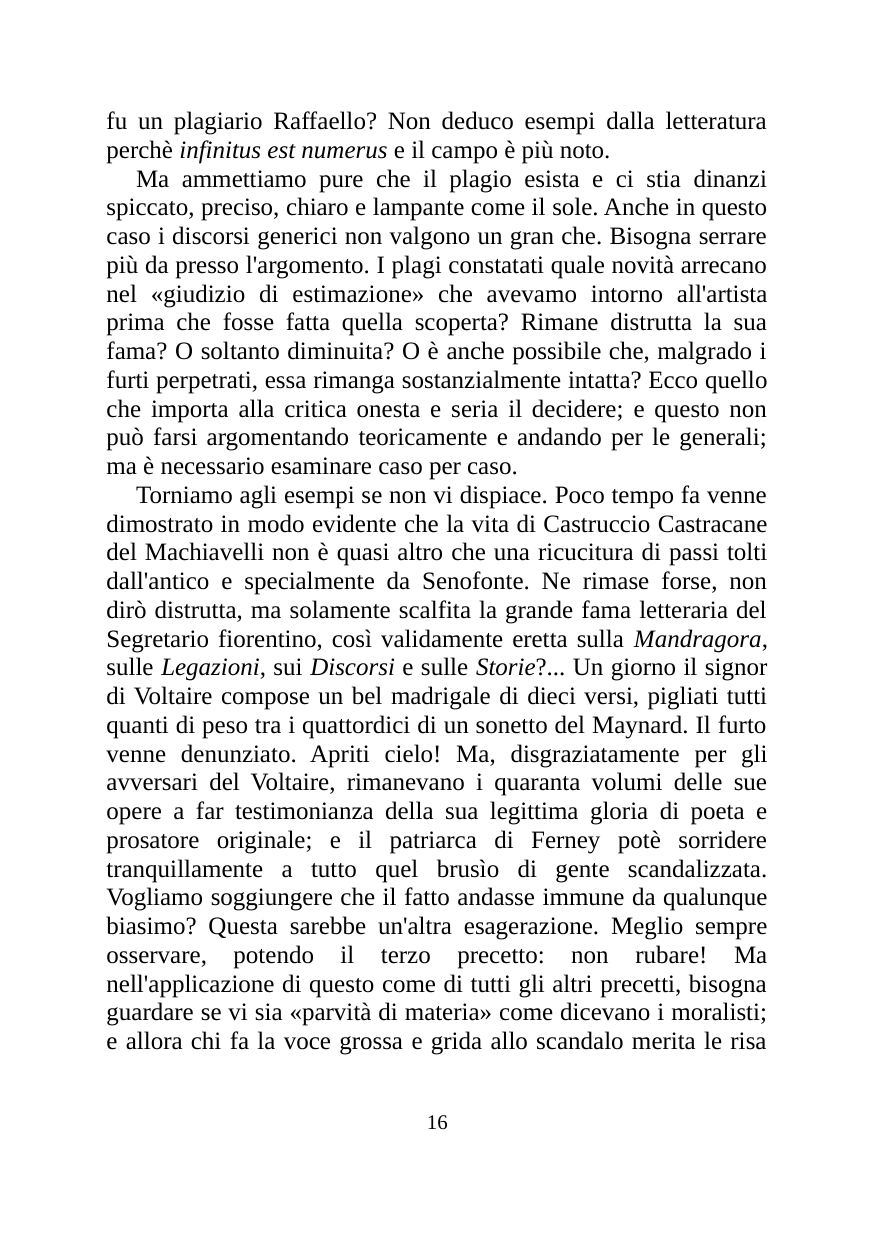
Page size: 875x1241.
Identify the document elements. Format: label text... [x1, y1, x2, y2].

text Torniamo agli esempi se non vi dispiace. Poco tempo fa venne dimostrato in modo evidente che la vita di Castruccio Castracane del Machiavelli non è quasi altro che una ricucitura di passi tolti dall'antico e specialmente da Senofonte. Ne rimase forse, non dirò distrutta, ma solamente scalfita la grande fama letteraria del Segretario fiorentino, così validamente eretta sulla Mandragora, sulle Legazioni, sui Discorsi e sulle Storie?... Un giorno il signor di Voltaire compose un bel madrigale di dieci versi, pigliati tutti quanti di peso tra i quattordici di un sonetto del Maynard. Il furto venne denunziato. Apriti cielo! Ma, disgraziatamente per gli avversari del Voltaire, rimanevano i quaranta volumi delle sue opere a far testimonianza della sua legittima gloria di poeta e prosatore originale; e il patriarca di Ferney potè sorridere tranquillamente a tutto quel brusìo di gente scandalizzata. Vogliamo soggiungere che il fatto andasse immune da qualunque biasimo? Questa sarebbe un'altra esagerazione. Meglio sempre osservare, potendo il terzo precetto: non rubare! Ma nell'applicazione di questo come di tutti gli altri precetti, bisogna guardare se vi sia «parvità di materia» come dicevano i moralisti; e allora chi fa la voce grossa e grida allo scandalo merita le risa [106, 480, 768, 1055]
text Ma ammettiamo pure che il plagio esista e ci stia dinanzi spiccato, preciso, chiaro e lampante come il sole. Anche in questo caso i discorsi generici non valgono un gran che. Bisogna serrare più da presso l'argomento. I plagi constatati quale novità arrecano nel «giudizio di estimazione» che avevamo intorno all'artista prima che fosse fatta quella scoperta? Rimane distrutta la sua fama? O soltanto diminuita? O è anche possibile che, malgrado i furti perpetrati, essa rimanga sostanzialmente intatta? Ecco quello che importa alla critica onesta e seria il decidere; e questo non può farsi argomentando teoricamente e andando per le generali; ma è necessario esaminare caso per caso. [106, 164, 768, 480]
text fu un plagiario Raffaello? Non deduco esempi dalla letteratura perchè infinitus est numerus e il campo è più noto. [106, 106, 768, 164]
